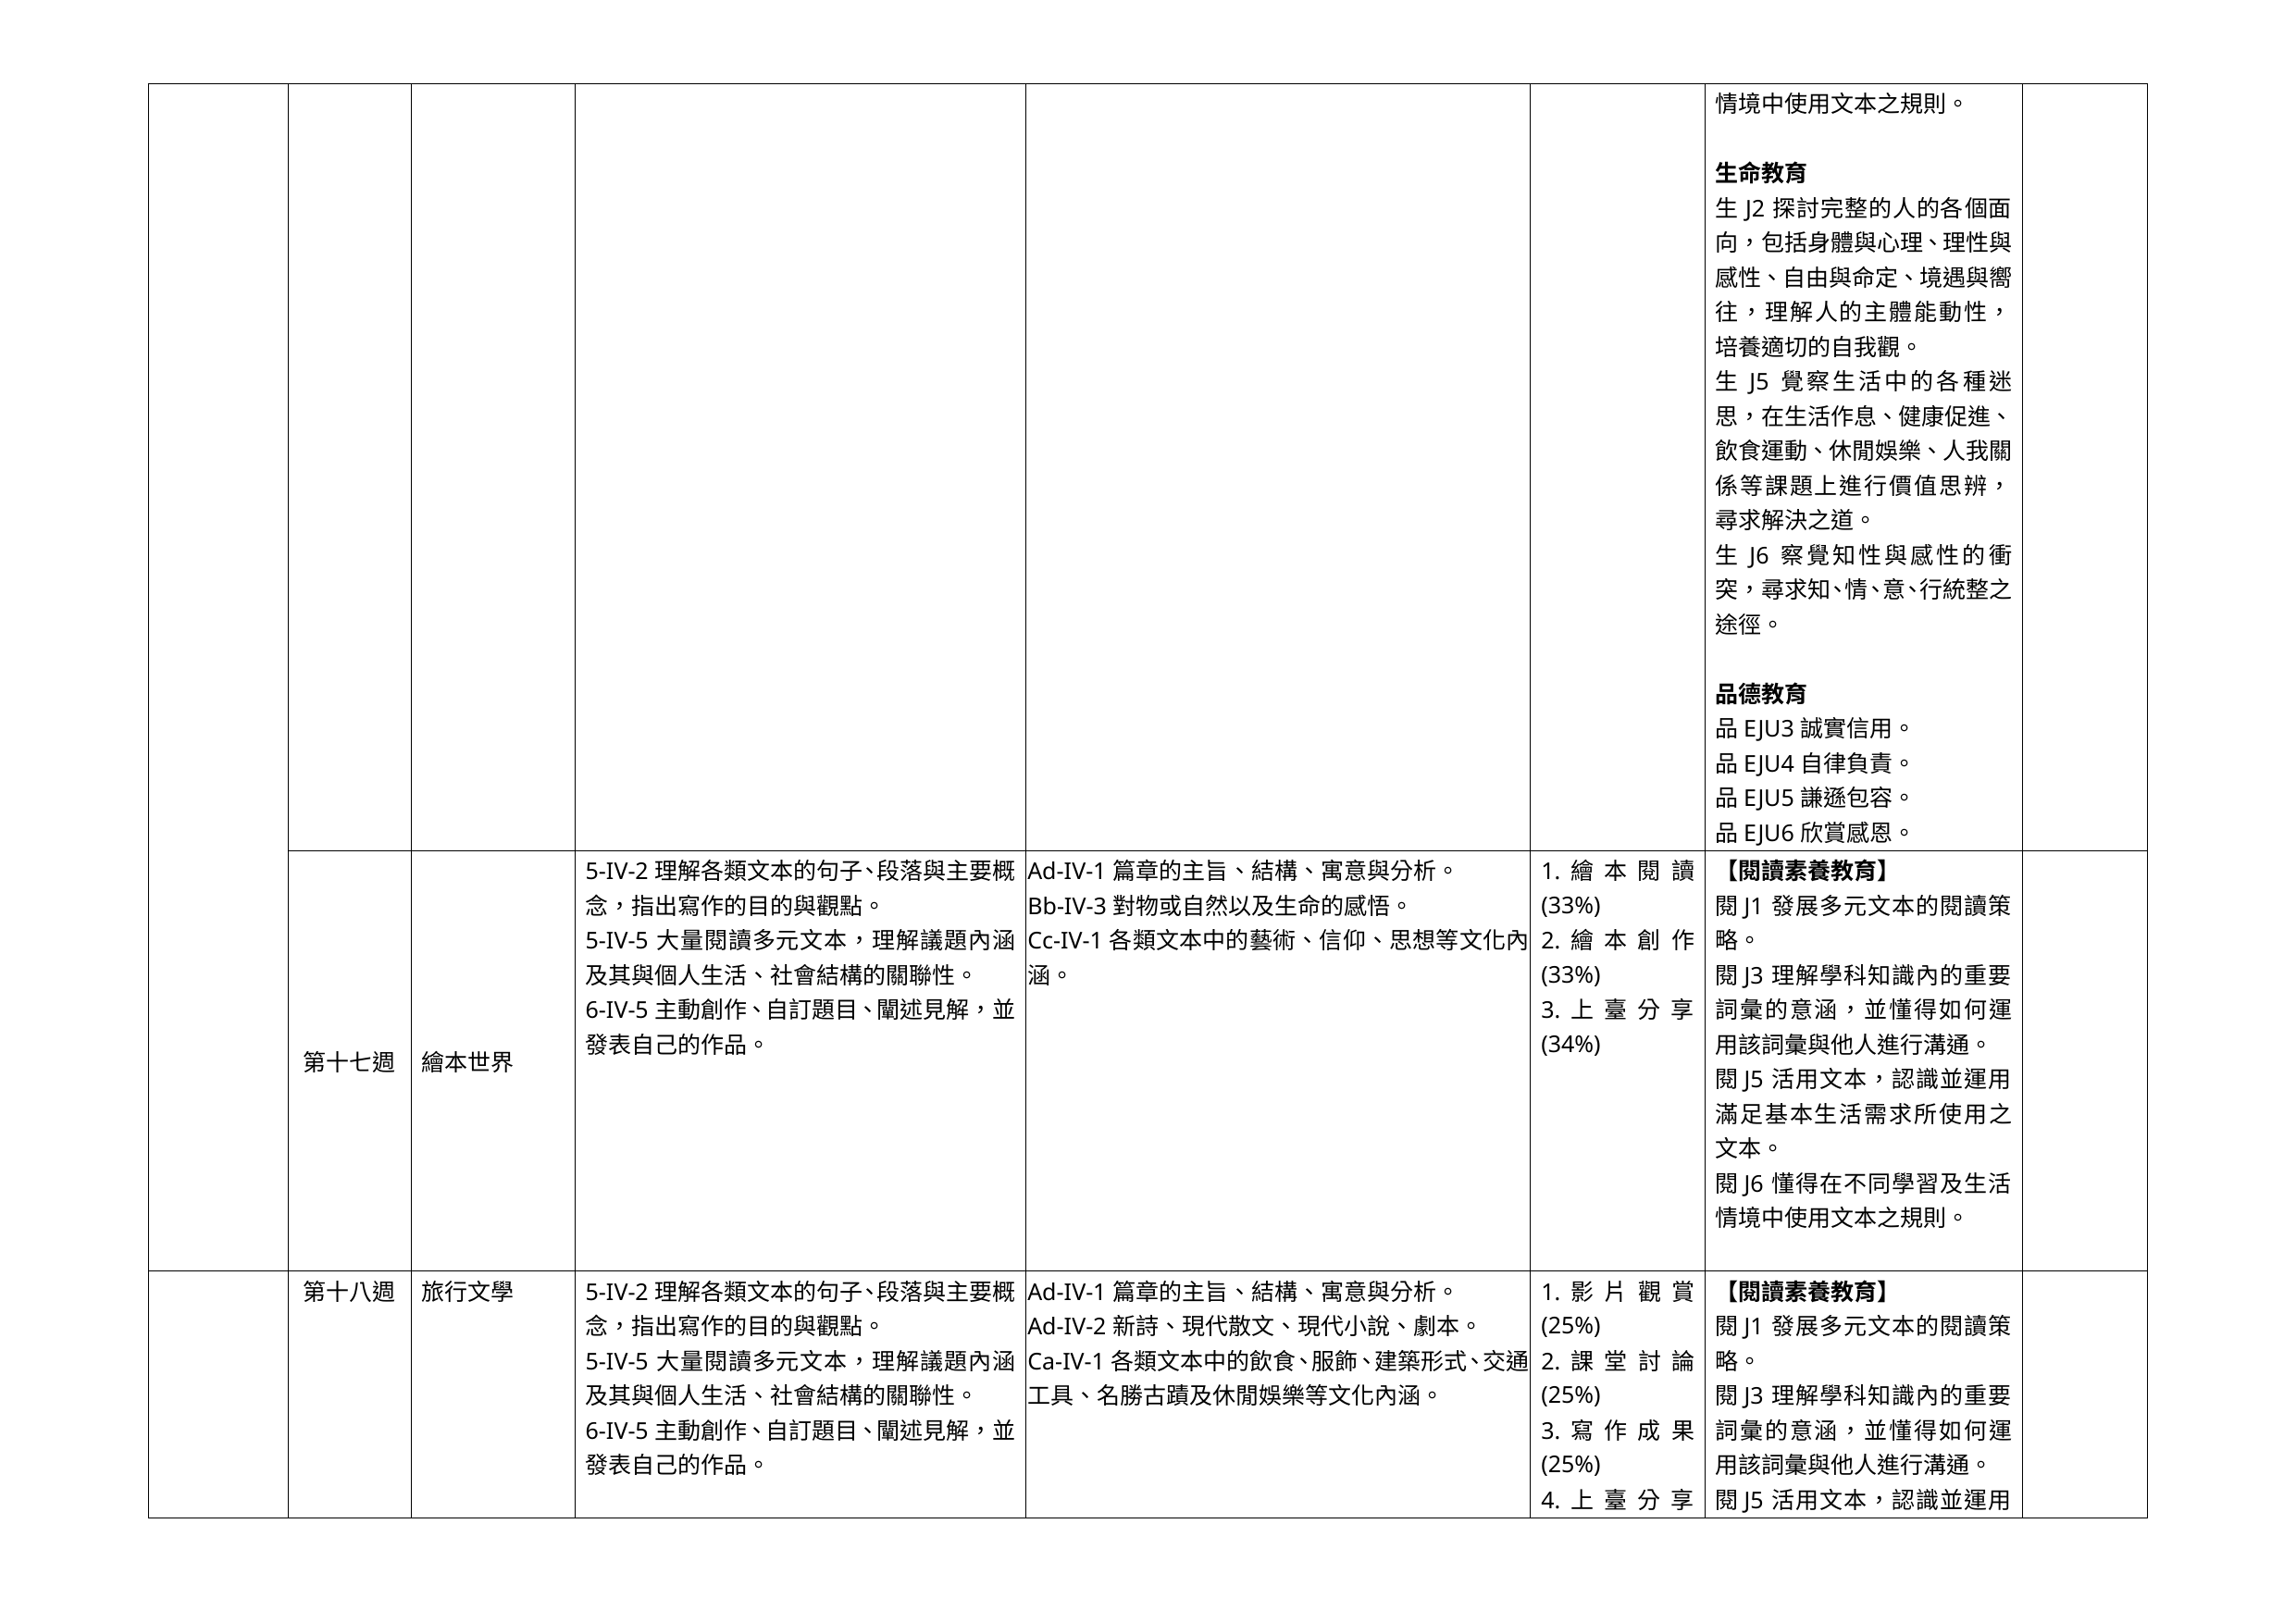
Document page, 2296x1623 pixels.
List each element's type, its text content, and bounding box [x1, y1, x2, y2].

table_cell 1.影片觀賞(25%) 2.課堂討論(25%) 3.寫作成果(25%) 4.上臺分享 [1531, 1271, 1705, 1517]
table_cell 繪本世界 [412, 851, 575, 1270]
table_cell 5-IV-2 理解各類文本的句子、段落與主要概念，指出寫作的目的與觀點。 5-IV-5 大量閱讀多元文本，理解議題內涵及其與個人生活、社會結構的關聯性。 6-IV-5 主動創作、自訂題目、闡述見解，並發表自己的作品。 [576, 851, 1025, 1270]
table_cell Ad-IV-1 篇章的主旨、結構、寓意與分析。 Ad-IV-2 新詩、現代散文、現代小說、劇本。 Ca-IV-1 各類文本中的飲食、服飾、建築形式、交通工具、名勝古蹟及休閒娛樂等文化內涵。 [1026, 1271, 1530, 1517]
table_cell [149, 1271, 288, 1517]
table_cell 情境中使用文本之規則。 生命教育 生 J2 探討完整的人的各個面向，包括身體與心理、理性與感性、自由與命定、境遇與嚮往，理解人的主體能動性，培養適切的自我觀。 生 J5 覺察生活中的各種迷思，在生活作息、健康促進、飲食運動、休閒娛樂、人我關係等課題上進行價值思辨，尋求解決之道。 生 J6 察覺知性與感性的衝突，尋求知、情、意、行統整之途徑。 品德教育 品 EJU3 誠實信用。 品 EJU4 自律負責。 品 EJU5 謙遜包容。 品 EJU6 欣賞感恩。 [1706, 84, 2022, 850]
table_cell [2023, 84, 2147, 850]
table_cell [2023, 851, 2147, 1270]
table_cell 5-IV-2 理解各類文本的句子、段落與主要概念，指出寫作的目的與觀點。 5-IV-5 大量閱讀多元文本，理解議題內涵及其與個人生活、社會結構的關聯性。 6-IV-5 主動創作、自訂題目、闡述見解，並發表自己的作品。 [576, 1271, 1025, 1517]
table_cell 旅行文學 [412, 1271, 575, 1517]
table_cell Ab-Ⅳ-6 常用文言文的詞義及語詞結構。 Ab-Ⅳ-7 常用文言文的字詞、虛字、古今義變。 Ad-Ⅳ-4非韻文：如古文、古典小說、語錄體、寓言等。 ◎Bd-Ⅳ-1以事實、理論為論據，達到說服、建構、批判等目的。 Bd-Ⅳ-2論證方式如比較、比喻等。 ◎Cb-Ⅳ-1 各類文本中的親屬關係、道德倫理、儀式風俗、典章制度等文化內涵。 ◎Cb-Ⅳ-2 各類文本中所反映的個人與家庭、鄉里、國族及其他社群的關係。 [1026, 84, 1530, 850]
table_cell 【閱讀素養教育】 閱J1 發展多元文本的閱讀策略。 閱J3 理解學科知識內的重要詞彙的意涵，並懂得如何運用該詞彙與他人進行溝通。 閱J5 活用文本，認識並運用 [1706, 1271, 2022, 1517]
table_cell 【閱讀素養教育】 閱J1 發展多元文本的閱讀策略。 閱J3 理解學科知識內的重要詞彙的意涵，並懂得如何運用該詞彙與他人進行溝通。 閱J5 活用文本，認識並運用滿足基本生活需求所使用之文本。 閱J6 懂得在不同學習及生活情境中使用文本之規則。 [1706, 851, 2022, 1270]
table_cell [2023, 1271, 2147, 1517]
table_cell [412, 84, 575, 850]
table_cell 1.口頭提問 2.小組討論 3.參與態度 4.習作練習 5.學習單 6.作文 [1531, 84, 1705, 850]
table_cell Ad-IV-1 篇章的主旨、結構、寓意與分析。 Bb-IV-3 對物或自然以及生命的感悟。 Cc-IV-1 各類文本中的藝術、信仰、思想等文化內涵。 [1026, 851, 1530, 1270]
table_cell [289, 84, 411, 850]
table_cell 1.繪本閱讀(33%) 2.繪本創作(33%) 3.上臺分享(34%) [1531, 851, 1705, 1270]
table_cell [576, 84, 1025, 850]
table_cell 第十七週 [289, 851, 411, 1270]
table_cell 第十八週 [289, 1271, 411, 1517]
